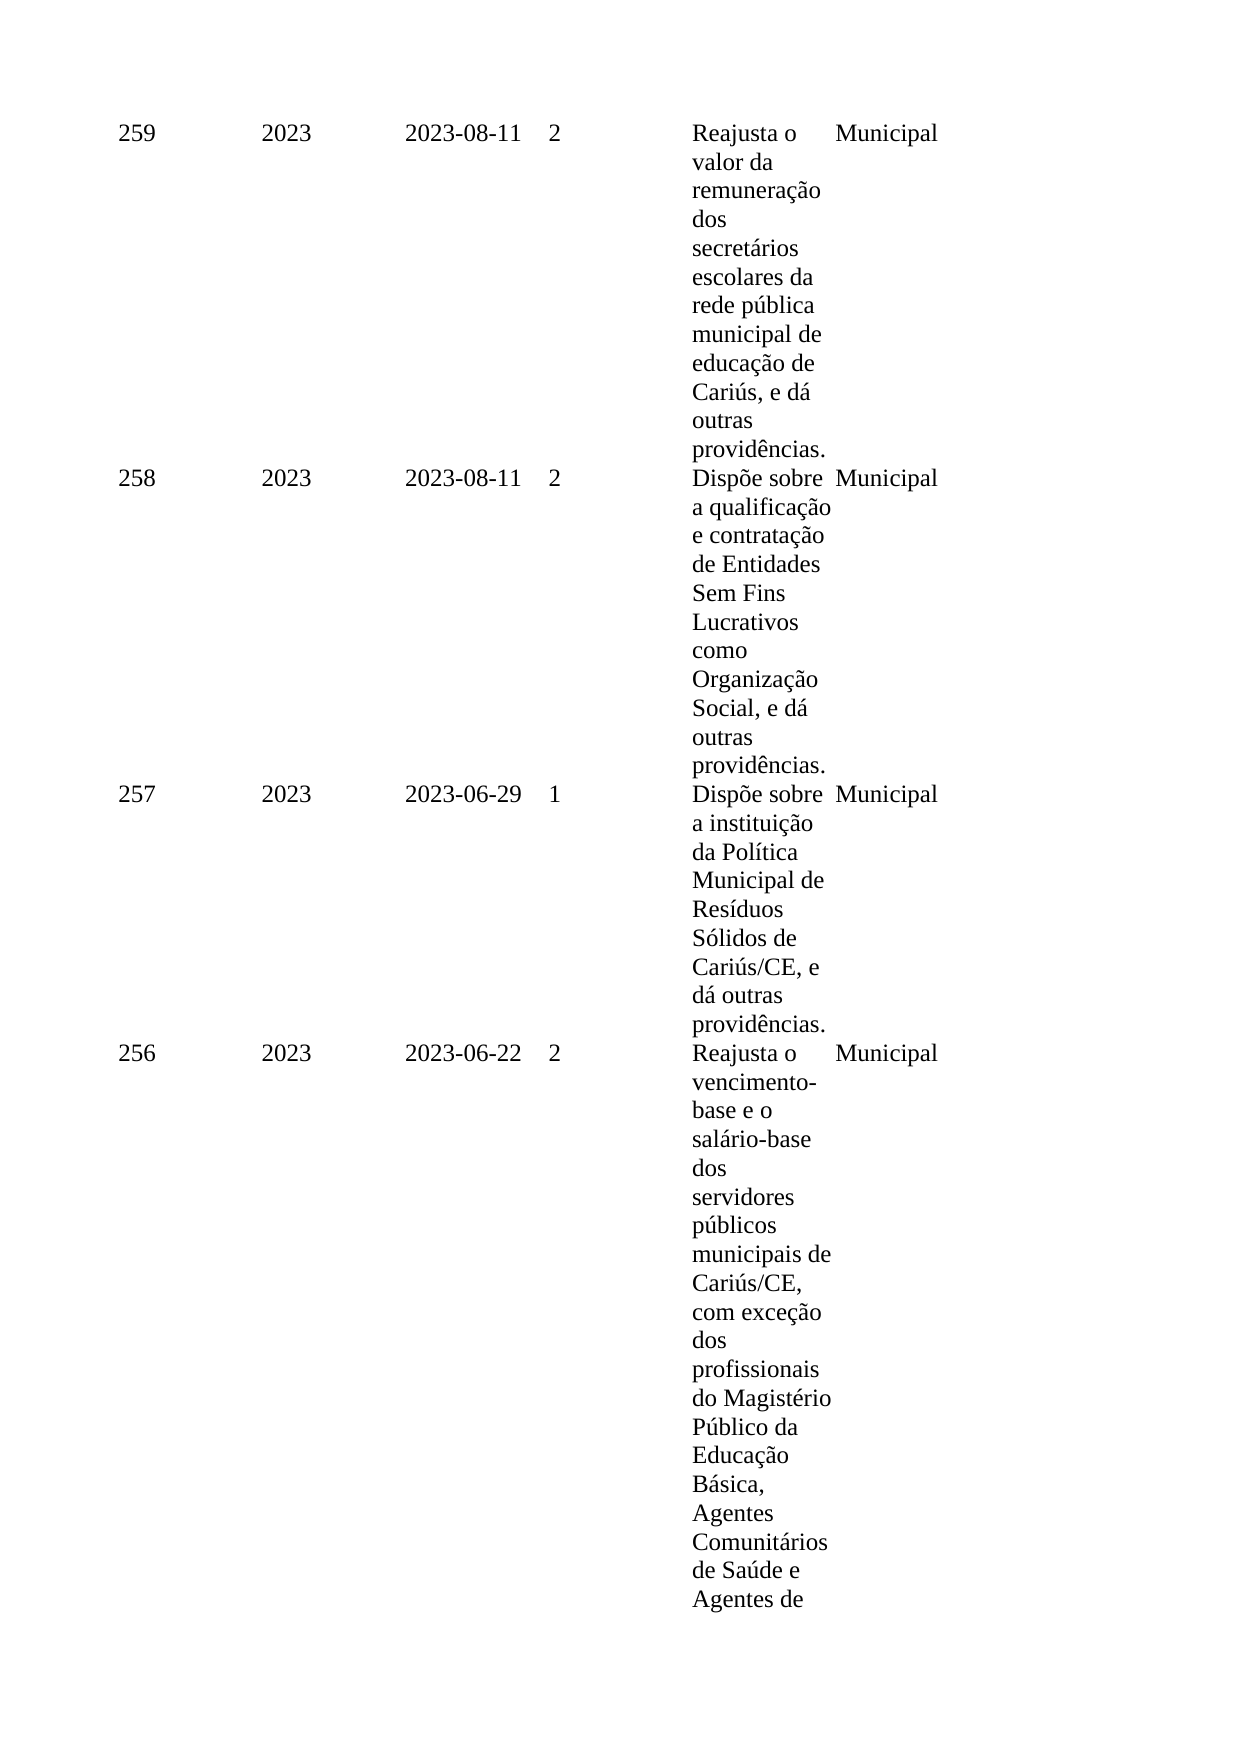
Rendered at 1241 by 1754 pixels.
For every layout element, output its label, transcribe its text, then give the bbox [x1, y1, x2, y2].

table_cell Dispõe sobre a qualificação e contratação de Entidades Sem Fins Lucrativos como Organização Social, e dá outras providências. [692, 463, 835, 779]
table_cell 2023 [261, 779, 405, 1038]
table_cell 2023 [261, 463, 405, 779]
table_cell Dispõe sobre a instituição da Política Municipal de Resíduos Sólidos de Cariús/CE, e dá outras providências. [692, 779, 835, 1038]
table_cell 2 [548, 1038, 692, 1613]
table_cell Municipal [835, 779, 979, 1038]
table_cell [979, 1038, 1122, 1613]
table_cell 257 [118, 779, 261, 1038]
table_cell 2023-08-11 [405, 118, 548, 463]
table_cell [979, 118, 1122, 463]
table_cell 2023 [261, 1038, 405, 1613]
table_cell 256 [118, 1038, 261, 1613]
table_cell [979, 779, 1122, 1038]
table_cell Municipal [835, 463, 979, 779]
table_cell 2 [548, 463, 692, 779]
table_cell Reajusta o valor da remuneração dos secretários escolares da rede pública municipal de educação de Cariús, e dá outras providências. [692, 118, 835, 463]
table_cell 2023-06-29 [405, 779, 548, 1038]
table_cell 2023 [261, 118, 405, 463]
table_cell Municipal [835, 1038, 979, 1613]
table_cell 2023-08-11 [405, 463, 548, 779]
table_cell Municipal [835, 118, 979, 463]
table_cell 1 [548, 779, 692, 1038]
table_cell 2 [548, 118, 692, 463]
table_cell 259 [118, 118, 261, 463]
table_cell 258 [118, 463, 261, 779]
table_cell Reajusta o vencimento-base e o salário-base dos servidores públicos municipais de Cariús/CE, com exceção dos profissionais do Magistério Público da Educação Básica, Agentes Comunitários de Saúde e Agentes de [692, 1038, 835, 1613]
table_cell 2023-06-22 [405, 1038, 548, 1613]
table_cell [979, 463, 1122, 779]
